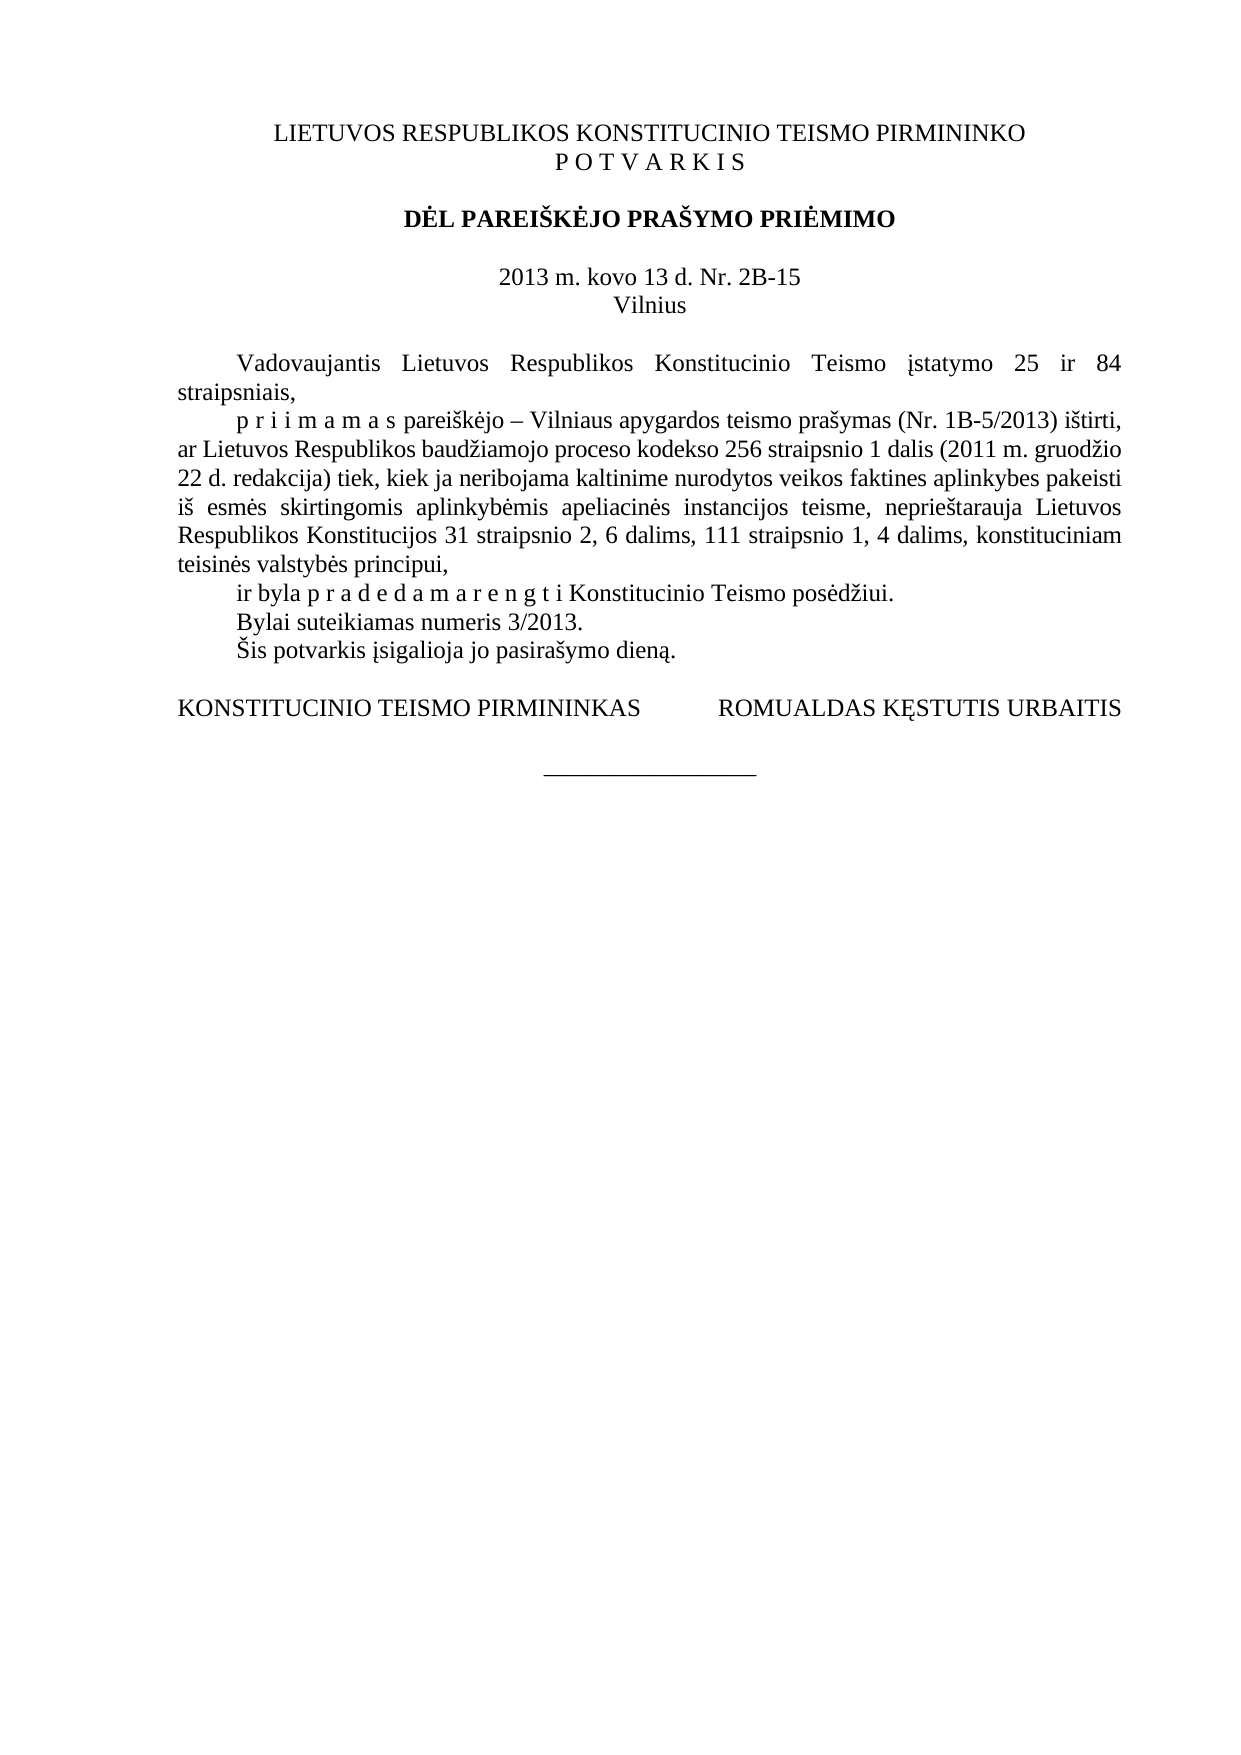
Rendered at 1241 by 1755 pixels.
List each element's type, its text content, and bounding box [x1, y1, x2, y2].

text 2013 m. kovo 13 d. Nr. 2B-15 [177, 262, 1122, 291]
text ir byla p r a d e d a m a r e n g t i Konstitucinio Teismo posėdžiui. [177, 578, 1122, 607]
text Konstitucinio Teismo pirmininkas Romualdas Kęstutis Urbaitis [177, 693, 1122, 722]
text _________________ [177, 751, 1122, 779]
text Vilnius [177, 291, 1122, 319]
text LIETUVOS RESPUBLIKOS KONSTITUCINIO TEISMO PIRMININKO [177, 118, 1122, 147]
text Bylai suteikiamas numeris 3/2013. [177, 607, 1122, 636]
text P O T V A R K I S [177, 147, 1122, 176]
text DĖL PAREIŠKĖJO PRAŠYMO PRIĖMIMO [177, 204, 1122, 233]
text Vadovaujantis Lietuvos Respublikos Konstitucinio Teismo įstatymo 25 ir 84 straipsniais, [177, 348, 1122, 406]
text Šis potvarkis įsigalioja jo pasirašymo dieną. [177, 636, 1122, 664]
text p r i i m a m a s pareiškėjo – Vilniaus apygardos teismo prašymas (Nr. 1B-5/2013) ištirti, ar Lietuvos Respublikos baudžiamojo proceso kodekso 256 straipsnio 1 dalis (2011 m. gruodžio 22 d. redakcija) tiek, kiek ja neribojama kaltinime nurodytos veikos faktines aplinkybes pakeisti iš esmės skirtingomis aplinkybėmis apeliacinės instancijos teisme, neprieštarauja Lietuvos Respublikos Konstitucijos 31 straipsnio 2, 6 dalims, 111 straipsnio 1, 4 dalims, konstituciniam teisinės valstybės principui, [177, 406, 1122, 578]
